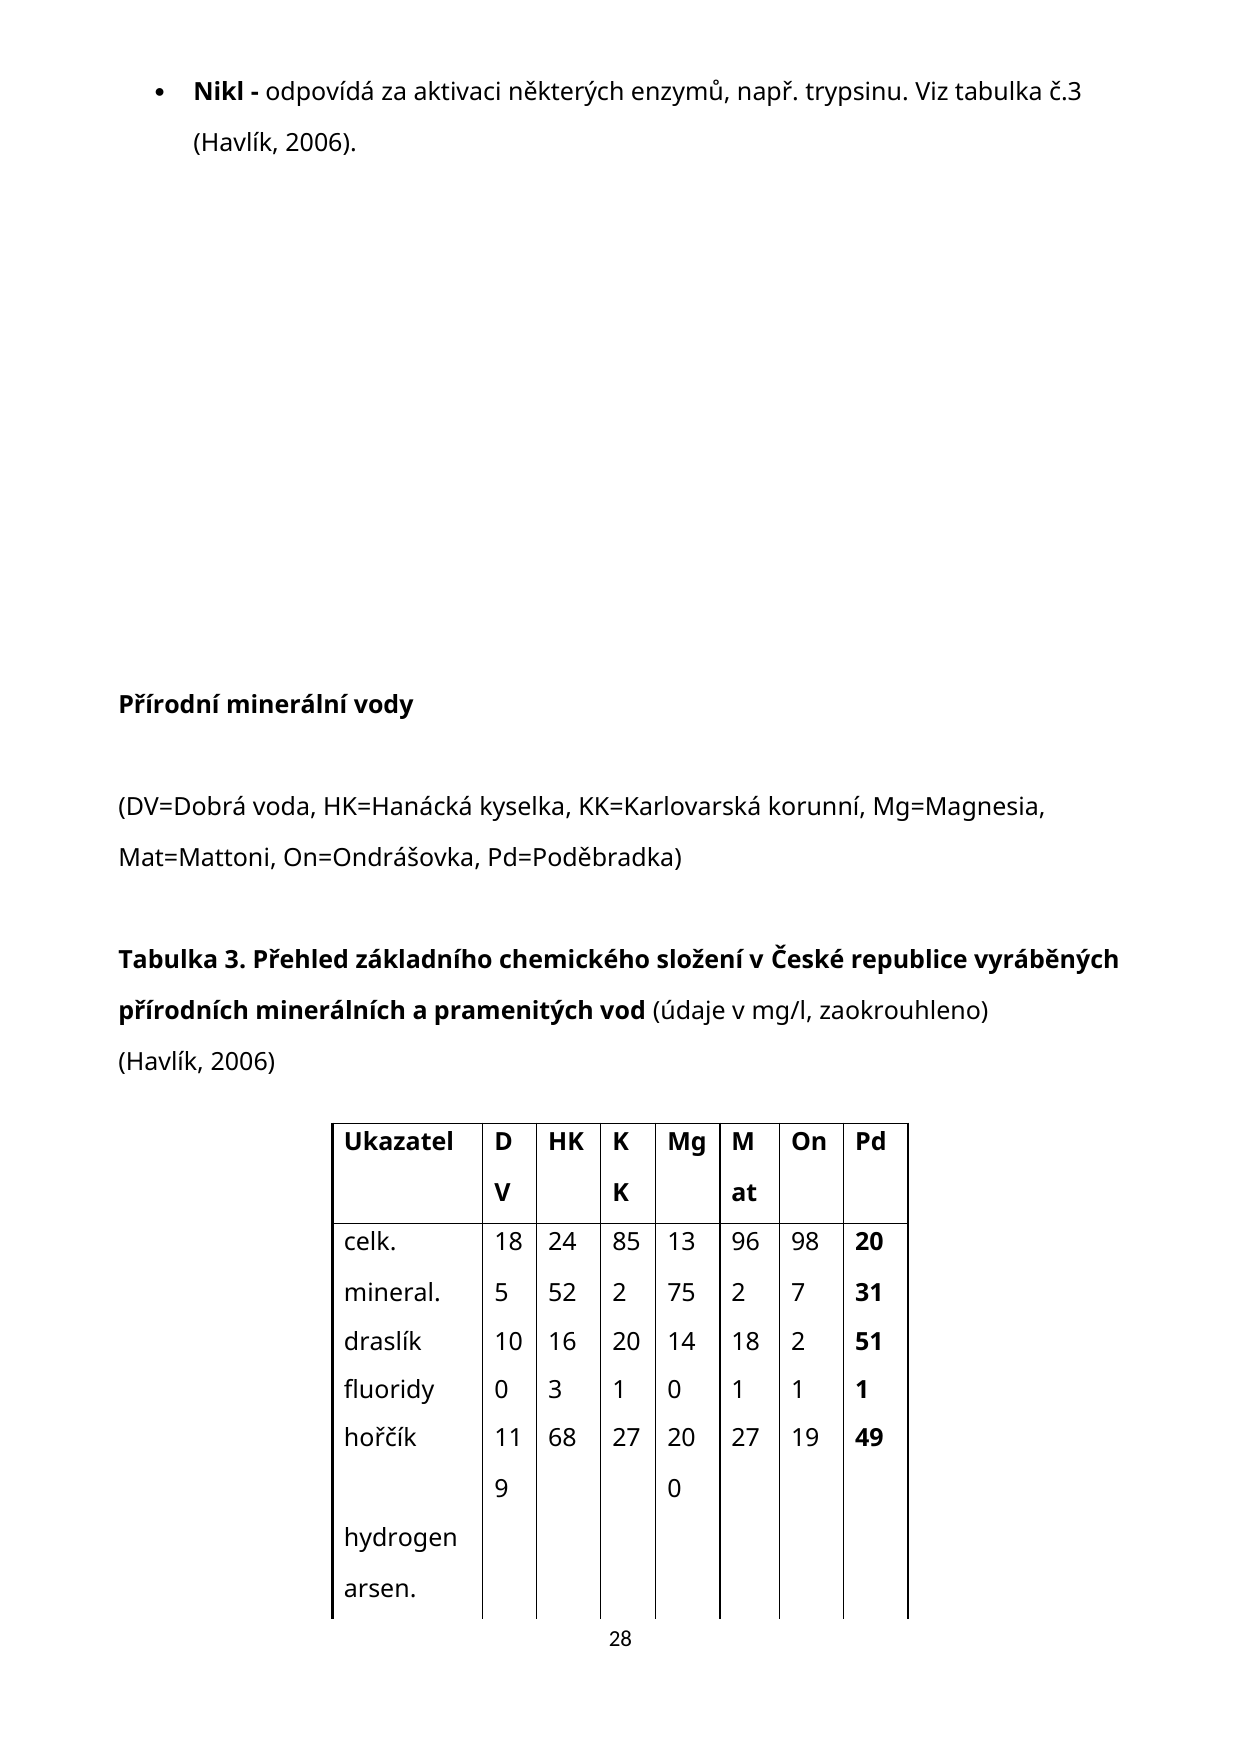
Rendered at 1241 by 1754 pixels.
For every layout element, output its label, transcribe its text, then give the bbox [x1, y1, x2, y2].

table_cell 18 [721, 1324, 779, 1372]
table_cell 10 [483, 1324, 536, 1372]
table_header Mg [656, 1124, 719, 1223]
table_cell 68 [537, 1420, 600, 1519]
table_cell [537, 1520, 600, 1619]
table_cell 3 [537, 1372, 600, 1420]
table_cell [780, 1520, 843, 1619]
table_cell [601, 1520, 655, 1619]
table_cell 0 [656, 1372, 719, 1420]
list Nikl - odpovídá za aktivaci některých enzymů, např. trypsinu. Viz tabulka č.3 (Havlík, 2006). [156, 74, 1122, 159]
table_cell 200 [656, 1420, 719, 1519]
text (DV=Dobrá voda, HK=Hanácká kyselka, KK=Karlovarská korunní, Mg=Magnesia, Mat=Mattoni, On=Ondrášovka, Pd=Poděbradka) [118, 788, 1122, 873]
table_cell 0 [483, 1372, 536, 1420]
table_header Ukazatel [334, 1124, 482, 1223]
table_cell [721, 1520, 779, 1619]
table_cell 2031 [844, 1224, 907, 1323]
table_cell [844, 1520, 907, 1619]
table_cell 51 [844, 1324, 907, 1372]
table_cell 19 [780, 1420, 843, 1519]
text Tabulka 3. Přehled základního chemického složení v České republice vyráběných přírodních minerálních a pramenitých vod (údaje v mg/l, zaokrouhleno) (Havlík, 2006) [118, 941, 1122, 1078]
table_cell celk. mineral. [334, 1224, 482, 1323]
table_cell 27 [721, 1420, 779, 1519]
table_header HK [537, 1124, 600, 1223]
table_cell [483, 1520, 536, 1619]
text Přírodní minerální vody [118, 686, 1122, 720]
table_cell 1375 [656, 1224, 719, 1323]
table_header KK [601, 1124, 655, 1223]
table_cell 1 [780, 1372, 843, 1420]
table_cell 16 [537, 1324, 600, 1372]
table_cell [656, 1520, 719, 1619]
table_header DV [483, 1124, 536, 1223]
table_cell 2 [780, 1324, 843, 1372]
table_cell 987 [780, 1224, 843, 1323]
table_cell hořčík [334, 1420, 482, 1519]
table_cell 49 [844, 1420, 907, 1519]
table_cell 1 [601, 1372, 655, 1420]
table_cell 1 [721, 1372, 779, 1420]
table_cell 852 [601, 1224, 655, 1323]
table_cell 962 [721, 1224, 779, 1323]
table_cell 2452 [537, 1224, 600, 1323]
table_header Mat [721, 1124, 779, 1223]
table_cell 20 [601, 1324, 655, 1372]
table_cell 14 [656, 1324, 719, 1372]
table_cell 27 [601, 1420, 655, 1519]
table_cell 119 [483, 1420, 536, 1519]
table_cell fluoridy [334, 1372, 482, 1420]
table_cell hydrogenarsen. [334, 1520, 482, 1619]
table_cell 1 [844, 1372, 907, 1420]
table_header On [780, 1124, 843, 1223]
table_header Pd [844, 1124, 907, 1223]
table_cell 185 [483, 1224, 536, 1323]
table_cell draslík [334, 1324, 482, 1372]
